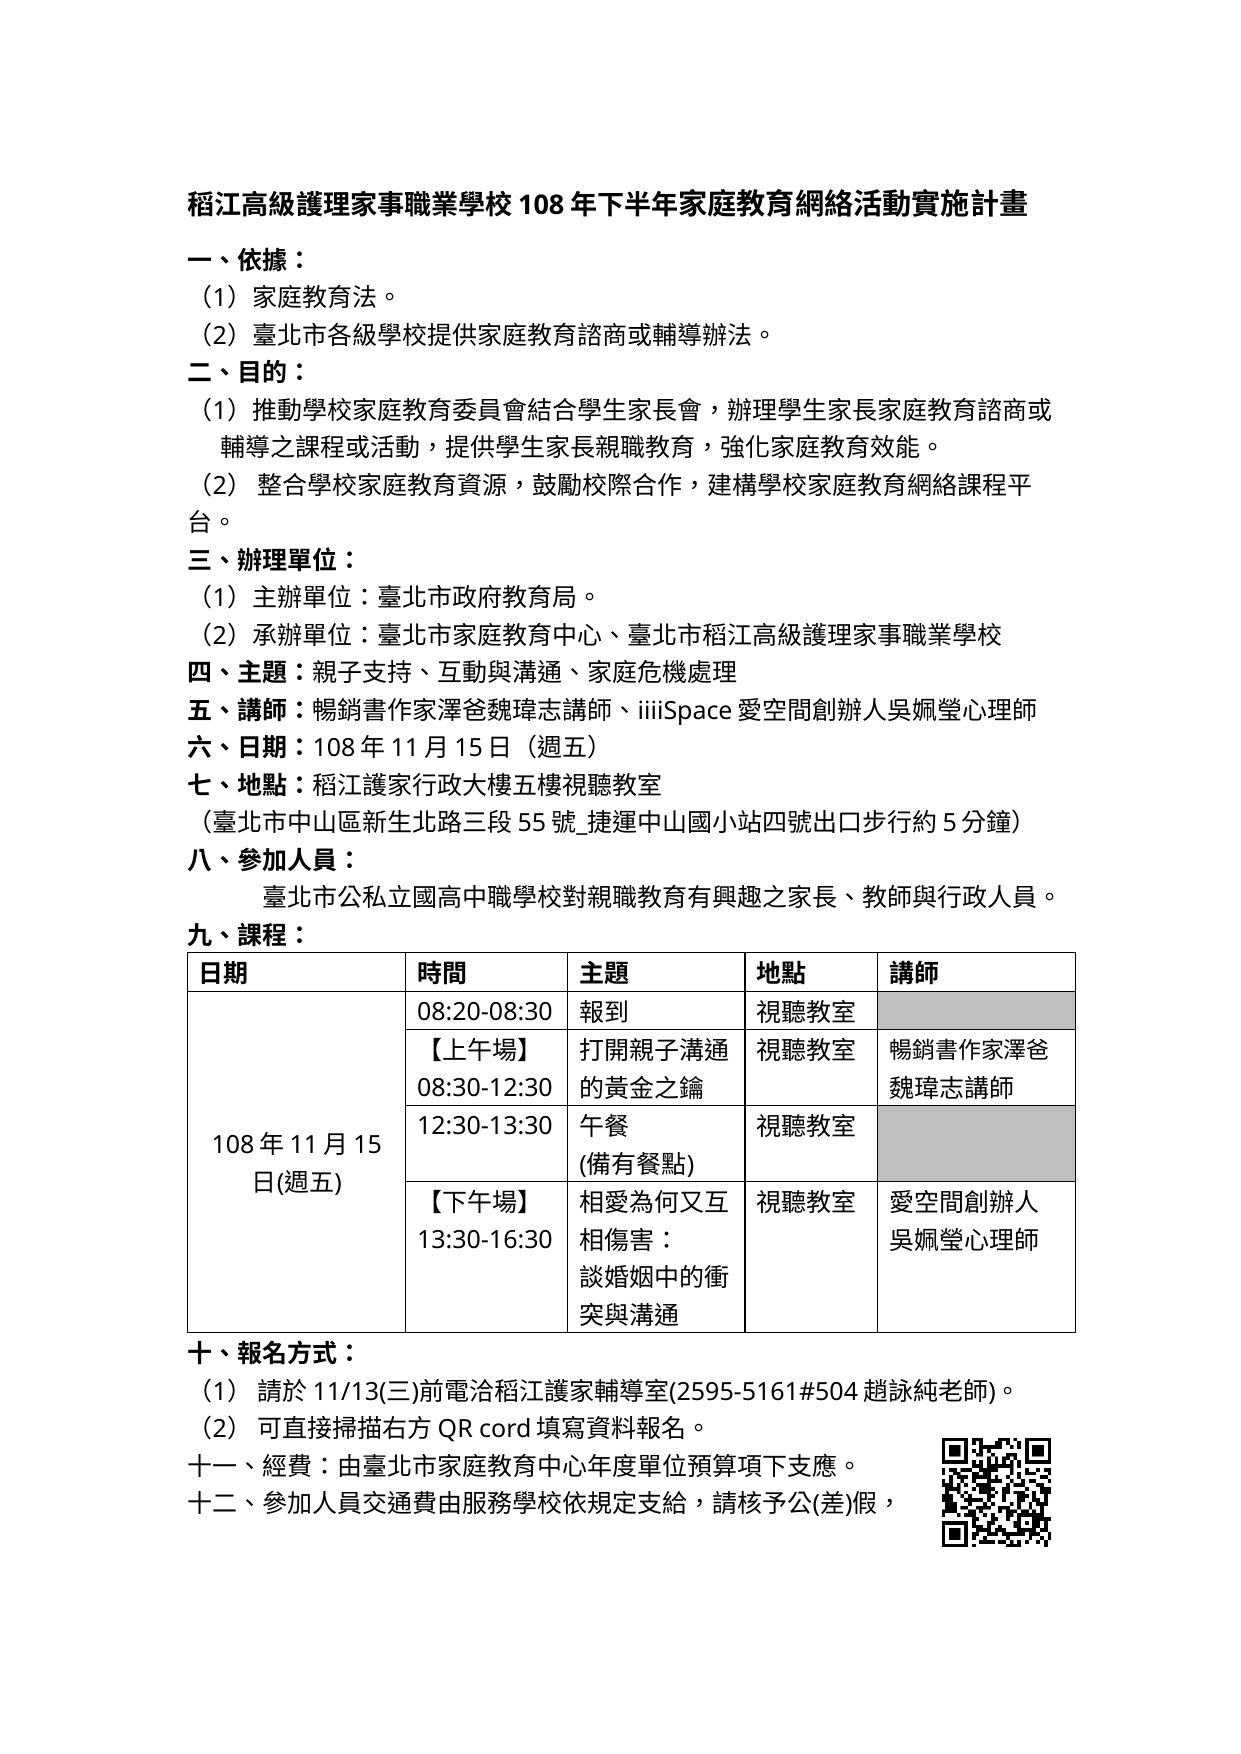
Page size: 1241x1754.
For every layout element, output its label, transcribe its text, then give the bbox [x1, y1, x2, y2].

table_cell [878, 992, 1075, 1029]
text （2） 可直接掃描右方QR cord填寫資料報名。 [187, 1408, 1053, 1446]
text （1）主辦單位：臺北市政府教育局。 [187, 577, 1053, 614]
text （2）臺北市各級學校提供家庭教育諮商或輔導辦法。 [187, 314, 1053, 352]
text 十二、參加人員交通費由服務學校依規定支給，請核予公(差)假， [187, 1483, 939, 1521]
table_cell 相愛為何又互相傷害： 談婚姻中的衝突與溝通 [568, 1182, 744, 1332]
text （2） 整合學校家庭教育資源，鼓勵校際合作，建構學校家庭教育網絡課程平台。 [187, 464, 1053, 539]
table_cell 【上午場】 08:30-12:30 [406, 1030, 567, 1105]
text 七、地點：稻江護家行政大樓五樓視聽教室 [187, 764, 1053, 802]
table_cell 視聽教室 [746, 1106, 877, 1181]
table_header 地點 [746, 953, 877, 991]
table_cell 【下午場】 13:30-16:30 [406, 1182, 567, 1332]
table_cell 暢銷書作家澤爸 魏瑋志講師 [878, 1030, 1075, 1105]
text 五、講師：暢銷書作家澤爸魏瑋志講師、iiiiSpace愛空間創辦人吳姵瑩心理師 [187, 689, 1053, 727]
table_cell 視聽教室 [746, 1182, 877, 1332]
table_cell 12:30-13:30 [406, 1106, 567, 1181]
table_cell 視聽教室 [746, 992, 877, 1029]
table_cell 08:20-08:30 [406, 992, 567, 1029]
table_cell 午餐 (備有餐點) [568, 1106, 744, 1181]
text 十、報名方式： [187, 1333, 1053, 1371]
text 九、課程： [187, 914, 1053, 952]
table_cell 愛空間創辦人 吳姵瑩心理師 [878, 1182, 1075, 1332]
table_cell 報到 [568, 992, 744, 1029]
text 六、日期：108年11月15日（週五） [187, 727, 1053, 764]
text 惟課務自理。 [187, 1521, 939, 1558]
table_header 主題 [568, 953, 744, 991]
text 四、主題：親子支持、互動與溝通、家庭危機處理 [187, 652, 1053, 689]
table_header 講師 [878, 953, 1075, 991]
table_cell 108年11月15日(週五) [188, 992, 405, 1332]
picture [939, 1422, 1066, 1562]
text 二、目的： [187, 352, 1053, 389]
text 八、參加人員： [187, 839, 1053, 877]
text （1） 請於11/13(三)前電洽稻江護家輔導室(2595-5161#504趙詠純老師)。 [187, 1371, 1053, 1408]
list 臺北市公私立國高中職學校對親職教育有興趣之家長、教師與行政人員。 [262, 877, 1053, 914]
text 一、依據： [187, 239, 1053, 277]
text （1）家庭教育法。 [187, 277, 1053, 314]
text 輔導之課程或活動，提供學生家長親職教育，強化家庭教育效能。 [187, 427, 1053, 464]
table_cell 打開親子溝通的黃金之鑰 [568, 1030, 744, 1105]
text （2）承辦單位：臺北市家庭教育中心、臺北市稻江高級護理家事職業學校 [187, 614, 1053, 652]
text （臺北市中山區新生北路三段55號_捷運中山國小站四號出口步行約5分鐘） [187, 802, 1053, 839]
text 三、辦理單位： [187, 539, 1053, 577]
table_cell [878, 1106, 1075, 1181]
table_cell 視聽教室 [746, 1030, 877, 1105]
text 稻江高級護理家事職業學校108年下半年家庭教育網絡活動實施計畫 [187, 164, 1053, 239]
table_header 日期 [188, 953, 405, 991]
text 十一、經費：由臺北市家庭教育中心年度單位預算項下支應。 [187, 1446, 939, 1483]
text （1）推動學校家庭教育委員會結合學生家長會，辦理學生家長家庭教育諮商或 [187, 389, 1053, 427]
table_header 時間 [406, 953, 567, 991]
